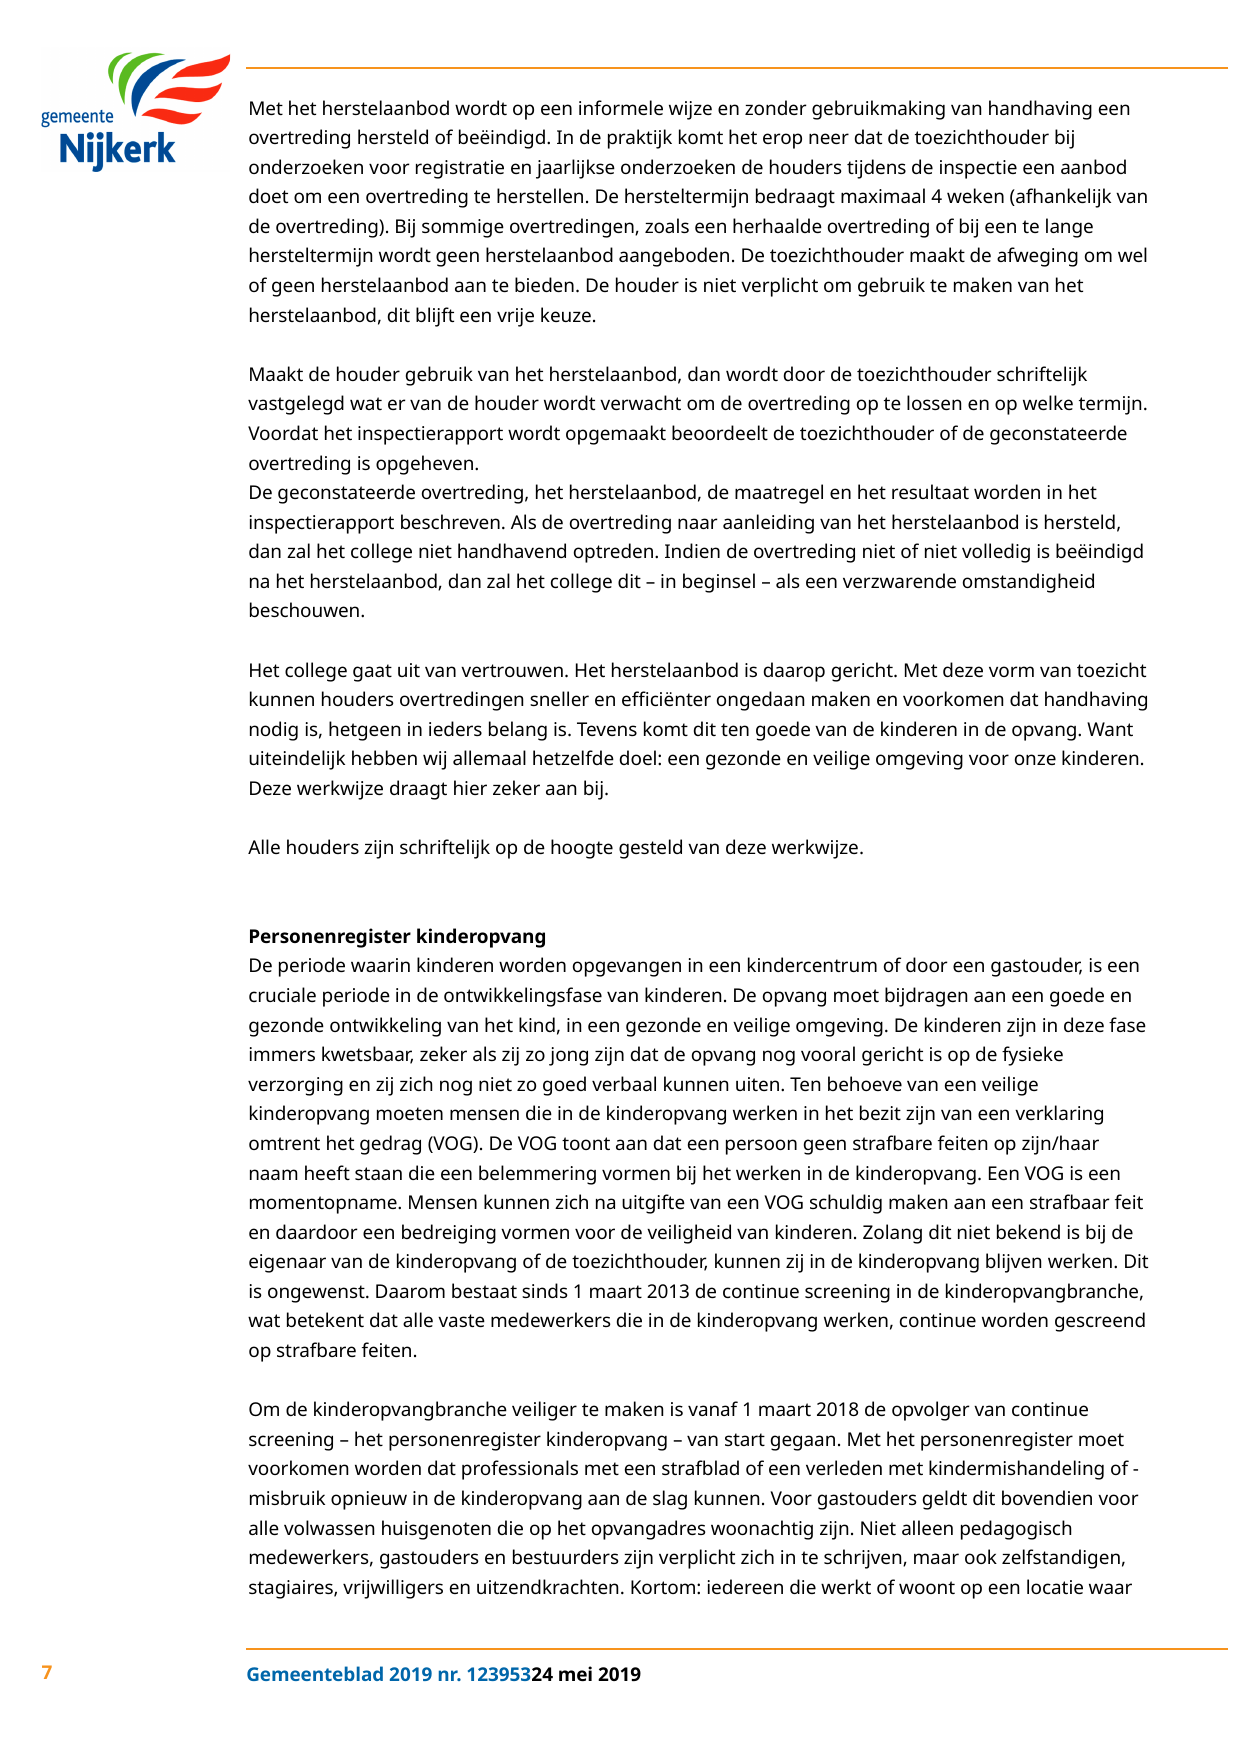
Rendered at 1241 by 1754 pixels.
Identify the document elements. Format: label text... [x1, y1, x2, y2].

text Alle houders zijn schriftelijk op de hoogte gesteld van deze werkwijze. [248, 834, 1152, 860]
picture [41, 47, 231, 172]
text Personenregister kinderopvang [248, 923, 1152, 949]
text Maakt de houder gebruik van het herstelaanbod, dan wordt door de toezichthouder schriftelijk vastgelegd wat er van de houder wordt verwacht om de overtreding op te lossen en op welke termijn. Voordat het inspectierapport wordt opgemaakt beoordeelt de toezichthouder of de geconstateerde overtreding is opgeheven. [248, 361, 1152, 476]
text Het college gaat uit van vertrouwen. Het herstelaanbod is daarop gericht. Met deze vorm van toezicht kunnen houders overtredingen sneller en efficiënter ongedaan maken en voorkomen dat handhaving nodig is, hetgeen in ieders belang is. Tevens komt dit ten goede van de kinderen in de opvang. Want uiteindelijk hebben wij allemaal hetzelfde doel: een gezonde en veilige omgeving voor onze kinderen. Deze werkwijze draagt hier zeker aan bij. [248, 657, 1152, 801]
text De periode waarin kinderen worden opgevangen in een kindercentrum of door een gastouder, is een cruciale periode in de ontwikkelingsfase van kinderen. De opvang moet bijdragen aan een goede en gezonde ontwikkeling van het kind, in een gezonde en veilige omgeving. De kinderen zijn in deze fase immers kwetsbaar, zeker als zij zo jong zijn dat de opvang nog vooral gericht is op de fysieke verzorging en zij zich nog niet zo goed verbaal kunnen uiten. Ten behoeve van een veilige kinderopvang moeten mensen die in de kinderopvang werken in het bezit zijn van een verklaring omtrent het gedrag (VOG). De VOG toont aan dat een persoon geen strafbare feiten op zijn/haar naam heeft staan die een belemmering vormen bij het werken in de kinderopvang. Een VOG is een momentopname. Mensen kunnen zich na uitgifte van een VOG schuldig maken aan een strafbaar feit en daardoor een bedreiging vormen voor de veiligheid van kinderen. Zolang dit niet bekend is bij de eigenaar van de kinderopvang of de toezichthouder, kunnen zij in de kinderopvang blijven werken. Dit is ongewenst. Daarom bestaat sinds 1 maart 2013 de continue screening in de kinderopvangbranche, wat betekent dat alle vaste medewerkers die in de kinderopvang werken, continue worden gescreend op strafbare feiten. [248, 953, 1152, 1363]
text Om de kinderopvangbranche veiliger te maken is vanaf 1 maart 2018 de opvolger van continue screening – het personenregister kinderopvang – van start gegaan. Met het personenregister moet voorkomen worden dat professionals met een strafblad of een verleden met kindermishandeling of -misbruik opnieuw in de kinderopvang aan de slag kunnen. Voor gastouders geldt dit bovendien voor alle volwassen huisgenoten die op het opvangadres woonachtig zijn. Niet alleen pedagogisch medewerkers, gastouders en bestuurders zijn verplicht zich in te schrijven, maar ook zelfstandigen, stagiaires, vrijwilligers en uitzendkrachten. Kortom: iedereen die werkt of woont op een locatie waar [248, 1396, 1152, 1600]
text Met het herstelaanbod wordt op een informele wijze en zonder gebruikmaking van handhaving een overtreding hersteld of beëindigd. In de praktijk komt het erop neer dat de toezichthouder bij onderzoeken voor registratie en jaarlijkse onderzoeken de houders tijdens de inspectie een aanbod doet om een overtreding te herstellen. De hersteltermijn bedraagt maximaal 4 weken (afhankelijk van de overtreding). Bij sommige overtredingen, zoals een herhaalde overtreding of bij een te lange hersteltermijn wordt geen herstelaanbod aangeboden. De toezichthouder maakt de afweging om wel of geen herstelaanbod aan te bieden. De houder is niet verplicht om gebruik te maken van het herstelaanbod, dit blijft een vrije keuze. [248, 95, 1152, 328]
text De geconstateerde overtreding, het herstelaanbod, de maatregel en het resultaat worden in het inspectierapport beschreven. Als de overtreding naar aanleiding van het herstelaanbod is hersteld, dan zal het college niet handhavend optreden. Indien de overtreding niet of niet volledig is beëindigd na het herstelaanbod, dan zal het college dit – in beginsel – als een verzwarende omstandigheid beschouwen. [248, 479, 1152, 623]
